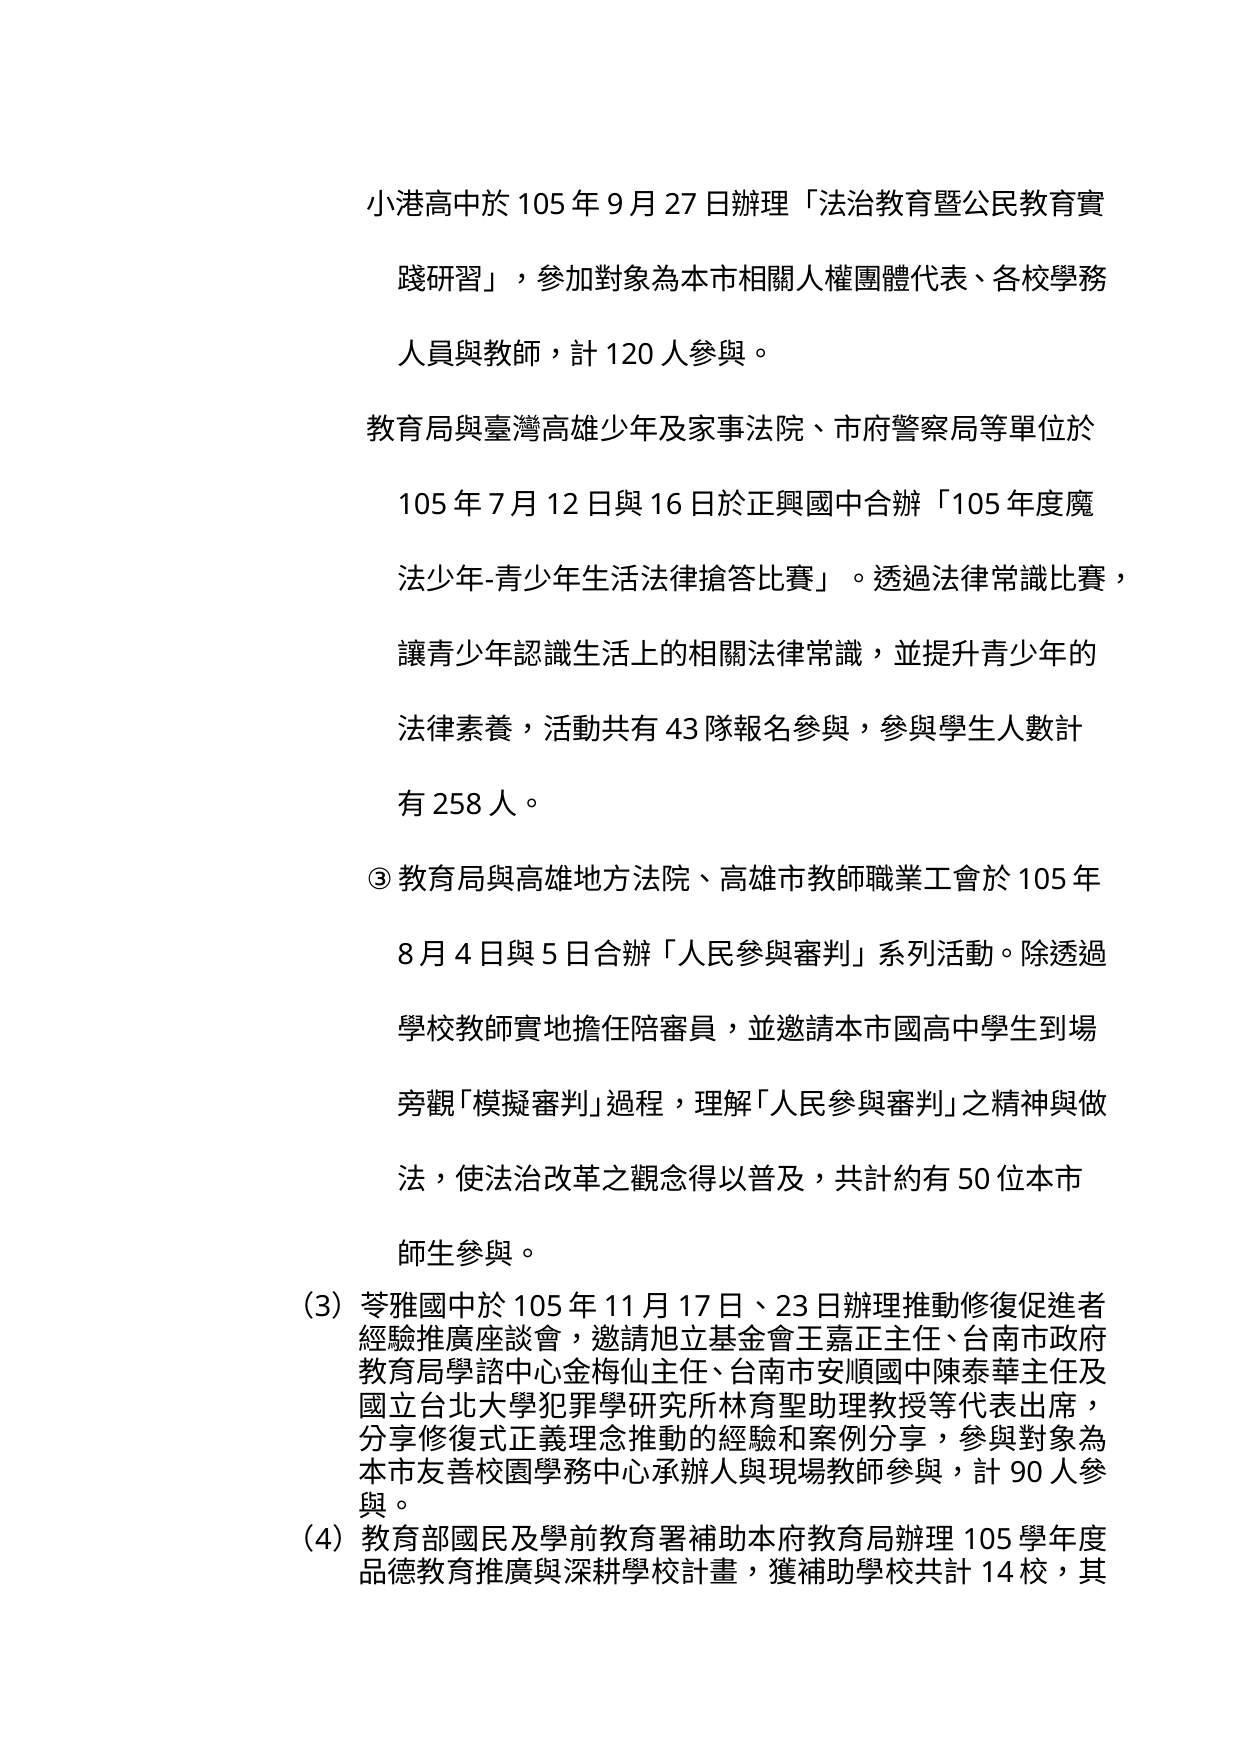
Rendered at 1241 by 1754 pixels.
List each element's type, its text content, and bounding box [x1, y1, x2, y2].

text 教育局與臺灣高雄少年及家事法院、市府警察局等單位於105年7月12日與16日於正興國中合辦「105年度魔法少年-青少年生活法律搶答比賽」。透過法律常識比賽，讓青少年認識生活上的相關法律常識，並提升青少年的法律素養，活動共有43隊報名參與，參與學生人數計有258人。 [366, 389, 1107, 839]
text 小港高中於105年9月27日辦理「法治教育暨公民教育實踐研習」，參加對象為本市相關人權團體代表、各校學務人員與教師，計120人參與。 [366, 164, 1107, 389]
text ③教育局與高雄地方法院、高雄市教師職業工會於105年8月4日與5日合辦「人民參與審判」系列活動。除透過學校教師實地擔任陪審員，並邀請本市國高中學生到場旁觀「模擬審判」過程，理解「人民參與審判」之精神與做法，使法治改革之觀念得以普及，共計約有50位本市師生參與。 [366, 839, 1107, 1289]
text （4）教育部國民及學前教育署補助本府教育局辦理105學年度品德教育推廣與深耕學校計畫，獲補助學校共計14校，其 [285, 1523, 1107, 1589]
text （3）苓雅國中於105年11月17日、23日辦理推動修復促進者經驗推廣座談會，邀請旭立基金會王嘉正主任、台南市政府教育局學諮中心金梅仙主任、台南市安順國中陳泰華主任及國立台北大學犯罪學研究所林育聖助理教授等代表出席，分享修復式正義理念推動的經驗和案例分享，參與對象為本市友善校園學務中心承辦人與現場教師參與，計90人參與。 [285, 1289, 1107, 1523]
